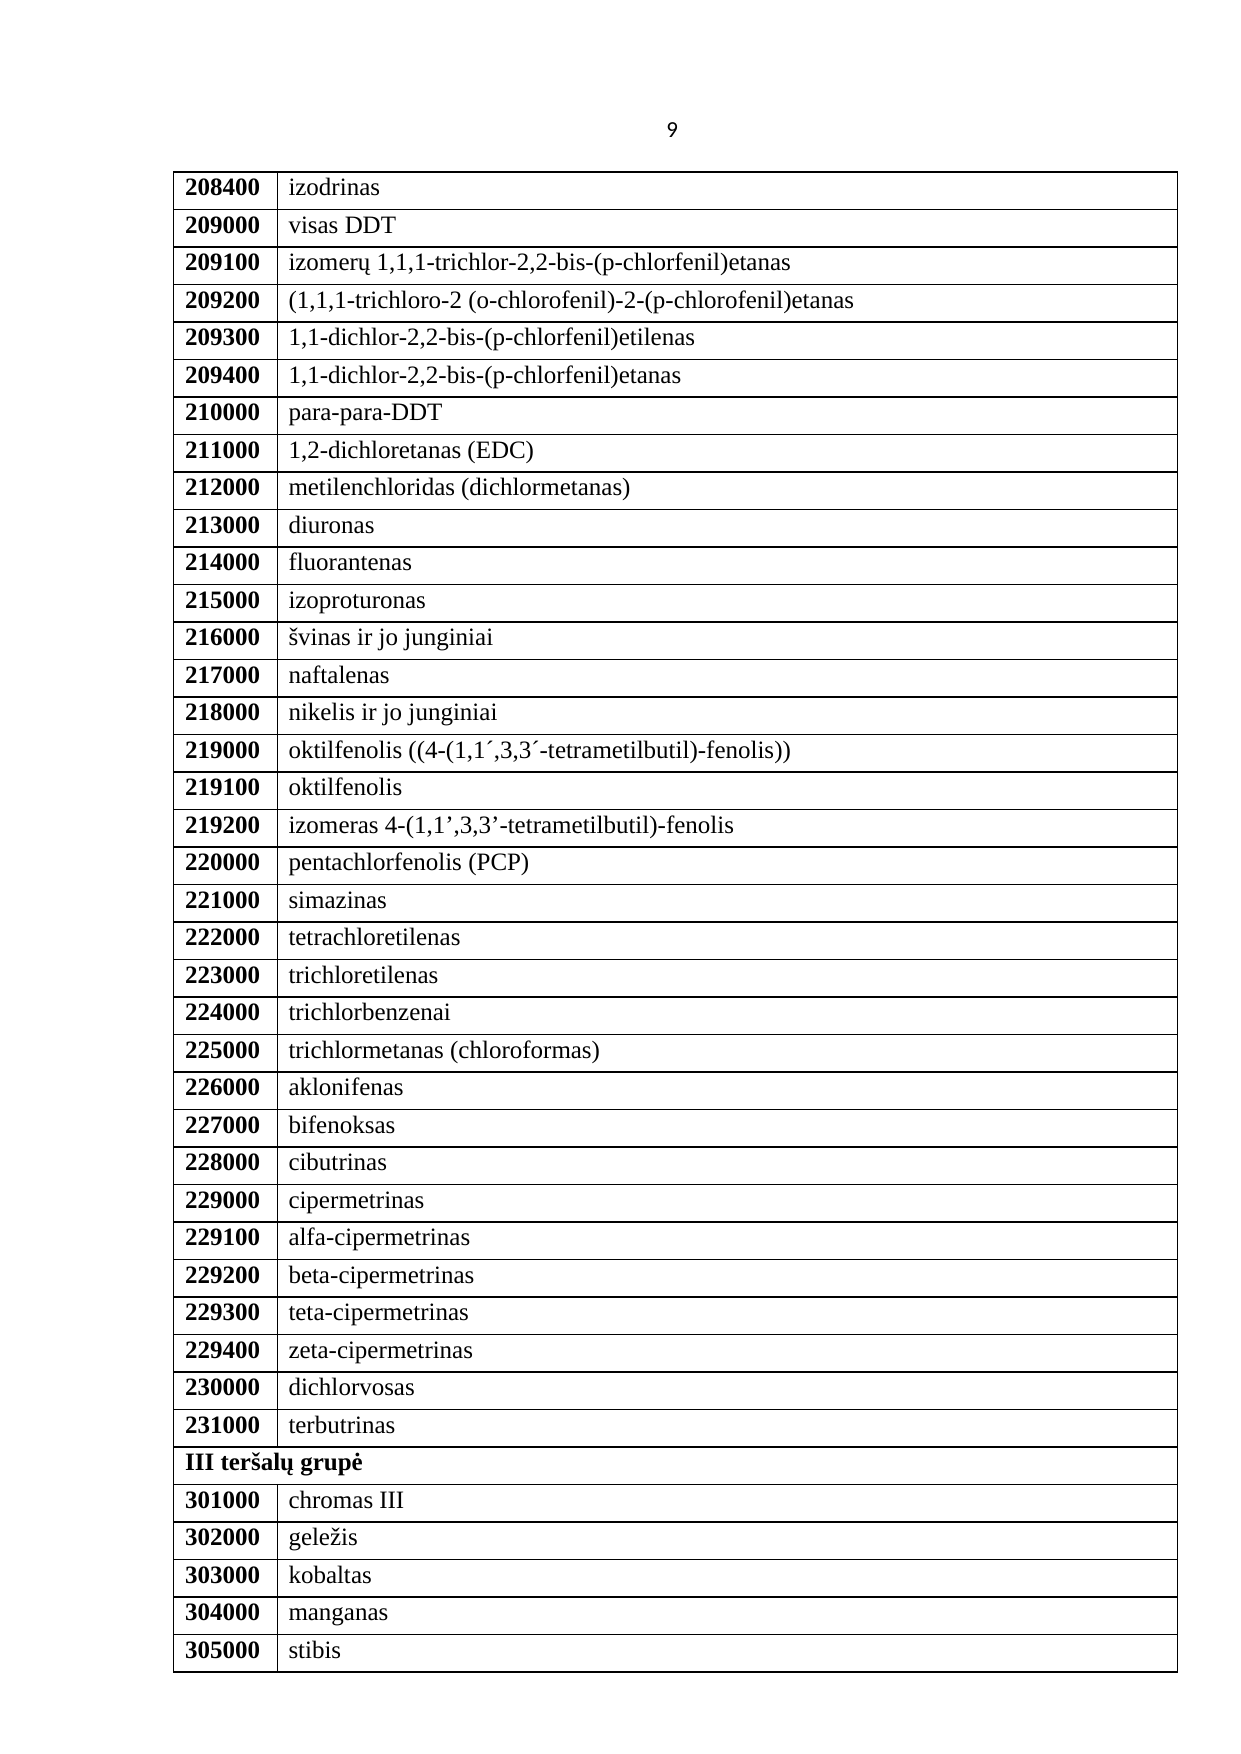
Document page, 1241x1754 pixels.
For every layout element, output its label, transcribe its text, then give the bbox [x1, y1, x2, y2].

table_cell izomerų 1,1,1-trichlor-2,2-bis-(p-chlorfenil)etanas [278, 248, 1177, 284]
table_cell 229100 [174, 1223, 277, 1259]
table_cell 216000 [174, 623, 277, 659]
table_cell 1,2-dichloretanas (EDC) [278, 435, 1177, 471]
table_cell diuronas [278, 510, 1177, 546]
table_cell metilenchloridas (dichlormetanas) [278, 473, 1177, 509]
table_cell izodrinas [278, 173, 1177, 209]
table_cell cipermetrinas [278, 1185, 1177, 1221]
table_cell stibis [278, 1635, 1177, 1671]
table_cell chromas III [278, 1485, 1177, 1521]
table_cell 229400 [174, 1335, 277, 1371]
table_cell 229200 [174, 1260, 277, 1296]
table_cell izoproturonas [278, 585, 1177, 621]
table_cell manganas [278, 1598, 1177, 1634]
table_cell pentachlorfenolis (PCP) [278, 848, 1177, 884]
table_cell 231000 [174, 1410, 277, 1446]
table_cell 219000 [174, 735, 277, 771]
table_cell terbutrinas [278, 1410, 1177, 1446]
table_cell oktilfenolis ((4-(1,1´,3,3´-tetrametilbutil)-fenolis)) [278, 735, 1177, 771]
table_cell beta-cipermetrinas [278, 1260, 1177, 1296]
table_cell (1,1,1-trichloro-2 (o-chlorofenil)-2-(p-chlorofenil)etanas [278, 285, 1177, 321]
table_cell 209000 [174, 210, 277, 246]
table_cell trichloretilenas [278, 960, 1177, 996]
table_cell teta-cipermetrinas [278, 1298, 1177, 1334]
table_cell 1,1-dichlor-2,2-bis-(p-chlorfenil)etilenas [278, 323, 1177, 359]
table_cell izomeras 4-(1,1’,3,3’-tetrametilbutil)-fenolis [278, 810, 1177, 846]
table_cell 220000 [174, 848, 277, 884]
table_cell visas DDT [278, 210, 1177, 246]
table_cell 209200 [174, 285, 277, 321]
table_cell nikelis ir jo junginiai [278, 698, 1177, 734]
table_cell 215000 [174, 585, 277, 621]
table_cell fluorantenas [278, 548, 1177, 584]
table_cell 305000 [174, 1635, 277, 1671]
table_cell 224000 [174, 998, 277, 1034]
table_cell 221000 [174, 885, 277, 921]
table_cell 303000 [174, 1560, 277, 1596]
table_cell cibutrinas [278, 1148, 1177, 1184]
table_cell 213000 [174, 510, 277, 546]
table_cell geležis [278, 1523, 1177, 1559]
table_cell trichlorbenzenai [278, 998, 1177, 1034]
table_cell 218000 [174, 698, 277, 734]
table_cell 227000 [174, 1110, 277, 1146]
table_cell oktilfenolis [278, 773, 1177, 809]
table_cell aklonifenas [278, 1073, 1177, 1109]
table_cell naftalenas [278, 660, 1177, 696]
table_cell alfa-cipermetrinas [278, 1223, 1177, 1259]
table_cell 229300 [174, 1298, 277, 1334]
table_cell 209100 [174, 248, 277, 284]
table_cell III teršalų grupė [174, 1448, 1177, 1484]
table_cell 302000 [174, 1523, 277, 1559]
table_cell trichlormetanas (chloroformas) [278, 1035, 1177, 1071]
table_cell 230000 [174, 1373, 277, 1409]
table_cell 301000 [174, 1485, 277, 1521]
table_cell para-para-DDT [278, 398, 1177, 434]
table_cell 209300 [174, 323, 277, 359]
table_cell 214000 [174, 548, 277, 584]
table_cell 212000 [174, 473, 277, 509]
table_cell dichlorvosas [278, 1373, 1177, 1409]
table_cell 222000 [174, 923, 277, 959]
table_cell zeta-cipermetrinas [278, 1335, 1177, 1371]
table_cell 228000 [174, 1148, 277, 1184]
table_cell 209400 [174, 360, 277, 396]
table_cell 211000 [174, 435, 277, 471]
table_cell 208400 [174, 173, 277, 209]
table_cell 304000 [174, 1598, 277, 1634]
table_cell 210000 [174, 398, 277, 434]
table_cell simazinas [278, 885, 1177, 921]
table_cell 226000 [174, 1073, 277, 1109]
table_cell 229000 [174, 1185, 277, 1221]
table_cell tetrachloretilenas [278, 923, 1177, 959]
table_cell 223000 [174, 960, 277, 996]
table_cell 1,1-dichlor-2,2-bis-(p-chlorfenil)etanas [278, 360, 1177, 396]
table_cell 225000 [174, 1035, 277, 1071]
table_cell švinas ir jo junginiai [278, 623, 1177, 659]
table_cell kobaltas [278, 1560, 1177, 1596]
table_cell bifenoksas [278, 1110, 1177, 1146]
table_cell 217000 [174, 660, 277, 696]
table_cell 219100 [174, 773, 277, 809]
table_cell 219200 [174, 810, 277, 846]
